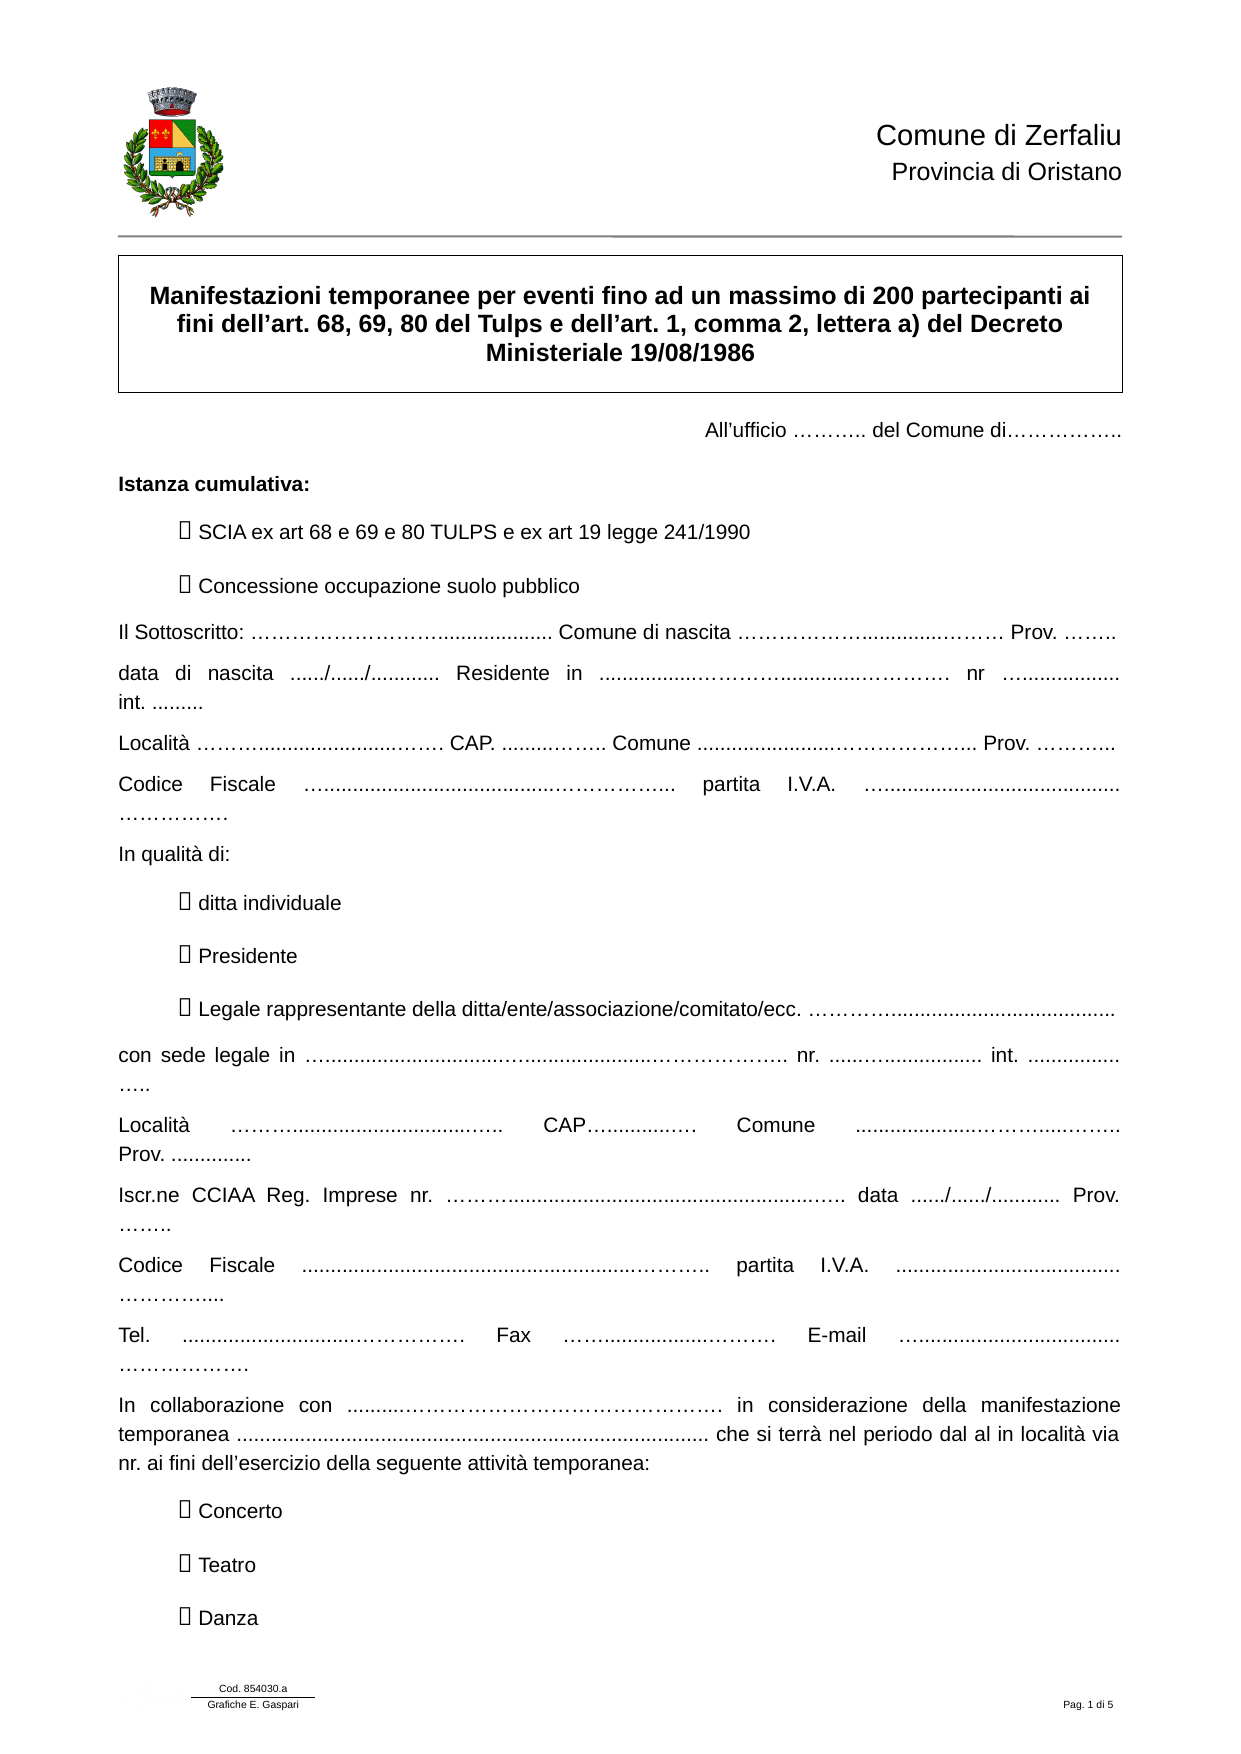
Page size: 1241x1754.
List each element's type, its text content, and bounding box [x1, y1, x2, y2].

text In collaborazione con ..........………………………………………. in considerazione della manifestazione temporanea .................................................................................. che si terrà nel periodo dal al in località via nr. ai fini dell’esercizio della seguente attività temporanea: [118, 1393, 1122, 1475]
text Tel. ..............................……………. Fax ……..................………. E-mail …...................................………………. [118, 1323, 1122, 1376]
table_header Manifestazioni temporanee per eventi fino ad un massimo di 200 partecipanti ai fini dell’art. 68, 69, 80 del Tulps e dell’art. 1, comma 2, lettera a) del Decreto Ministeriale 19/08/1986 [119, 256, 1122, 392]
text  Concerto [177, 1492, 1122, 1526]
text  Legale rappresentante della ditta/ente/associazione/comitato/ecc. …………....................................... [177, 990, 1122, 1024]
text Il Sottoscritto: ……………………….................... Comune di nascita ………………..............……… Prov. …….. [118, 619, 1122, 643]
text Codice Fiscale …........................................……………... partita I.V.A. ….........................................……………. [118, 772, 1122, 825]
text  Danza [177, 1599, 1122, 1633]
text Istanza cumulativa: [118, 472, 1122, 496]
text  Presidente [177, 937, 1122, 971]
text data di nascita ....../....../............ Residente in .................…………..............…………. nr …................. int. ......... [118, 661, 1122, 713]
text  SCIA ex art 68 e 69 e 80 TULPS e ex art 19 legge 241/1990 [177, 513, 1122, 547]
text con sede legale in …...............................…......................……………….. nr. ......…................. int. ................….. [118, 1043, 1122, 1096]
text  Teatro [177, 1545, 1122, 1579]
text Comune di Zerfaliu [224, 118, 1122, 152]
text In qualità di: [118, 842, 1122, 866]
text Località ………........................……. CAP. .........…….. Comune ........................………………... Prov. ………... [118, 731, 1122, 755]
text  Concessione occupazione suolo pubblico [177, 566, 1122, 600]
picture [122, 87, 224, 219]
text All’ufficio ……….. del Comune di…………….. [118, 418, 1122, 442]
text Provincia di Oristano [224, 157, 1122, 185]
text Codice Fiscale ..........................................................……….. partita I.V.A. .......................................………….... [118, 1253, 1122, 1306]
text  ditta individuale [177, 883, 1122, 917]
text Località ………...............................….. CAP…...........…. Comune .....................……….....…….. Prov. .............. [118, 1113, 1122, 1166]
text Iscr.ne CCIAA Reg. Imprese nr. ……….....................................................….. data ....../....../............ Prov. …….. [118, 1183, 1122, 1236]
